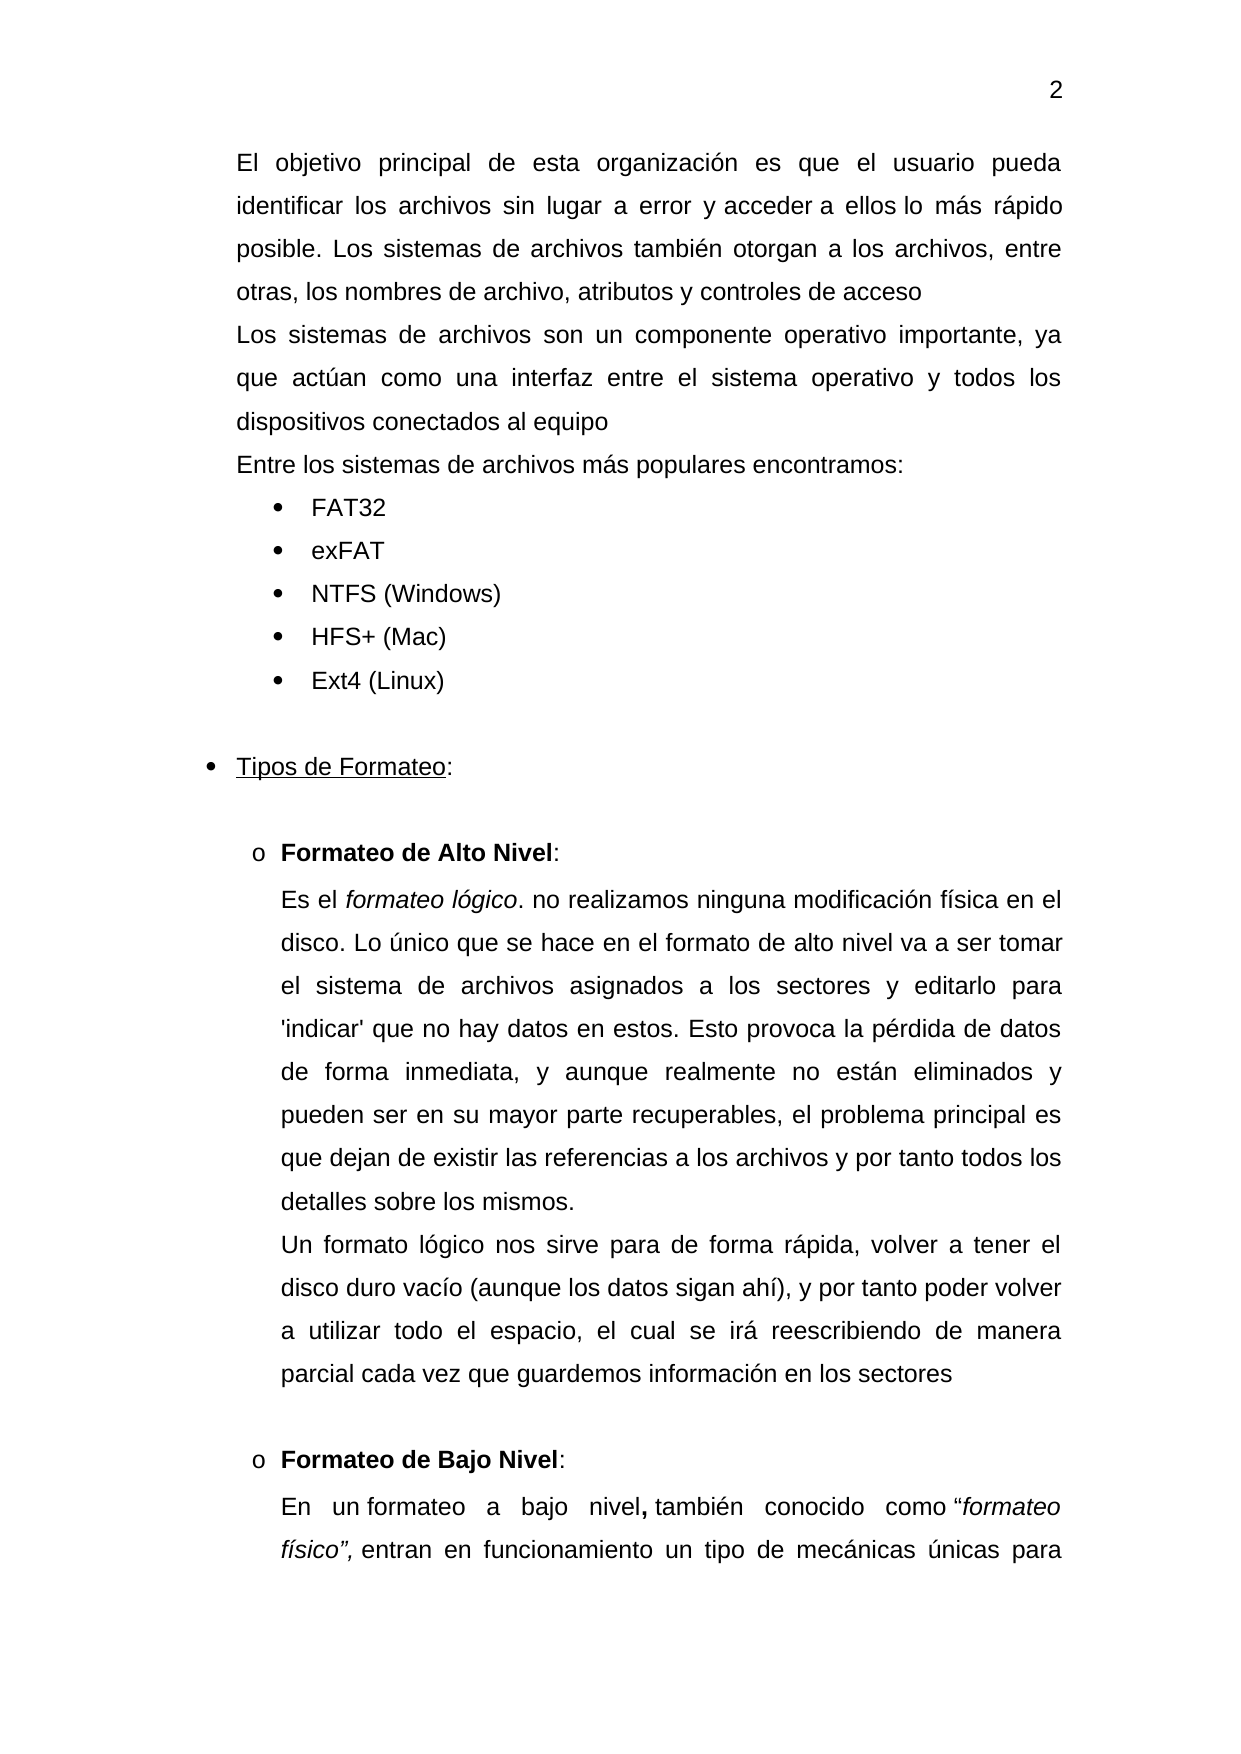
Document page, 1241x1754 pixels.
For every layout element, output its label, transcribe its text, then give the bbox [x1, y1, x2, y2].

list exFAT [274, 536, 1063, 565]
list FAT32 [274, 493, 1063, 522]
list Tipos de Formateo: [207, 752, 1063, 781]
text El objetivo principal de esta organización es que el usuario pueda identificar los archivos sin lugar a error y acceder a ellos lo más rápido posible. Los sistemas de archivos también otorgan a los archivos, entre otras, los nombres de archivo, atributos y controles de acceso [236, 148, 1063, 306]
text Entre los sistemas de archivos más populares encontramos: [236, 449, 1063, 478]
list Un formato lógico nos sirve para de forma rápida, volver a tener el disco duro vacío (aunque los datos sigan ahí), y por tanto poder volver a utilizar todo el espacio, el cual se irá reescribiendo de manera parcial cada vez que guardemos información en los sectores [281, 1230, 1063, 1388]
list Ext4 (Linux) [274, 666, 1063, 694]
list En un formateo a bajo nivel, también conocido como “formateo físico”, entran en funcionamiento un tipo de mecánicas únicas para [281, 1492, 1063, 1563]
text Los sistemas de archivos son un componente operativo importante, ya que actúan como una interfaz entre el sistema operativo y todos los dispositivos conectados al equipo [236, 320, 1063, 435]
list Formateo de Alto Nivel: [251, 838, 1063, 869]
list NTFS (Windows) [274, 579, 1063, 608]
list Formateo de Bajo Nivel: [251, 1445, 1063, 1476]
list Es el formateo lógico. no realizamos ninguna modificación física en el disco. Lo único que se hace en el formato de alto nivel va a ser tomar el sistema de archivos asignados a los sectores y editarlo para 'indicar' que no hay datos en estos. Esto provoca la pérdida de datos de forma inmediata, y aunque realmente no están eliminados y pueden ser en su mayor parte recuperables, el problema principal es que dejan de existir las referencias a los archivos y por tanto todos los detalles sobre los mismos. [281, 885, 1063, 1215]
list HFS+ (Mac) [274, 622, 1063, 651]
